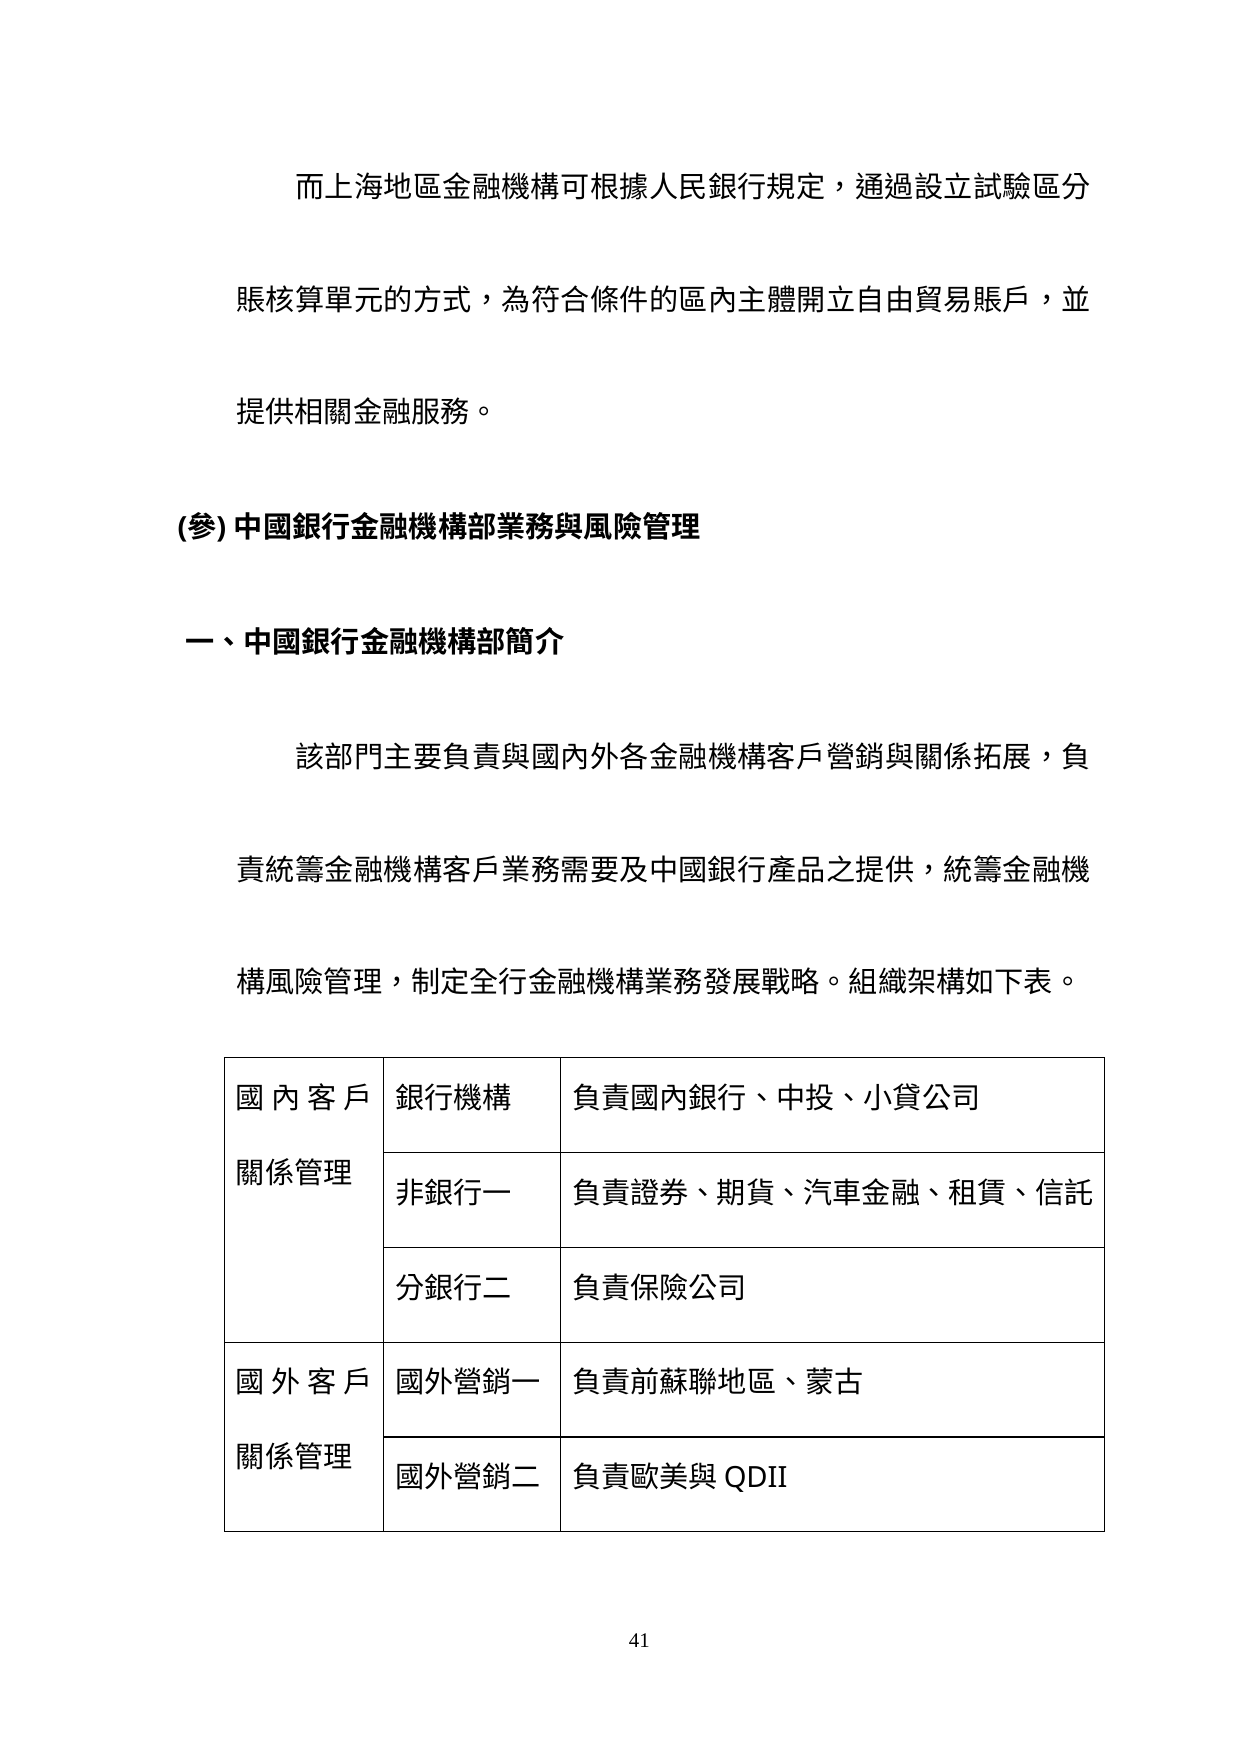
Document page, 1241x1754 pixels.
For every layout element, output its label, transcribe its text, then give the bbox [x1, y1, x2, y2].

text 該部門主要負責與國內外各金融機構客戶營銷與關係拓展，負責統籌金融機構客戶業務需要及中國銀行產品之提供，統籌金融機構風險管理，制定全行金融機構業務發展戰略。組織架構如下表。 [236, 717, 1092, 1017]
subtitle (參) 中國銀行金融機構部業務與風險管理 [177, 488, 1092, 563]
table_cell 國外營銷二 [384, 1438, 560, 1531]
table_cell 國外營銷一 [384, 1343, 560, 1436]
table_cell 負責前蘇聯地區、蒙古 [561, 1343, 1104, 1436]
subtitle 一、中國銀行金融機構部簡介 [177, 602, 1092, 677]
table_header 國內客戶關係管理 [225, 1058, 383, 1342]
table_cell 國外客戶關係管理 [225, 1343, 383, 1531]
table_cell 負責保險公司 [561, 1248, 1104, 1342]
table_cell 負責歐美與QDII [561, 1438, 1104, 1531]
table_header 銀行機構 [384, 1058, 560, 1152]
table_cell 負責證券、期貨、汽車金融、租賃、信託 [561, 1153, 1104, 1247]
table_cell 非銀行一 [384, 1153, 560, 1247]
text 而上海地區金融機構可根據人民銀行規定，通過設立試驗區分賬核算單元的方式，為符合條件的區內主體開立自由貿易賬戶，並提供相關金融服務。 [236, 148, 1092, 448]
table_cell 分銀行二 [384, 1248, 560, 1342]
table_header 負責國內銀行、中投、小貸公司 [561, 1058, 1104, 1152]
